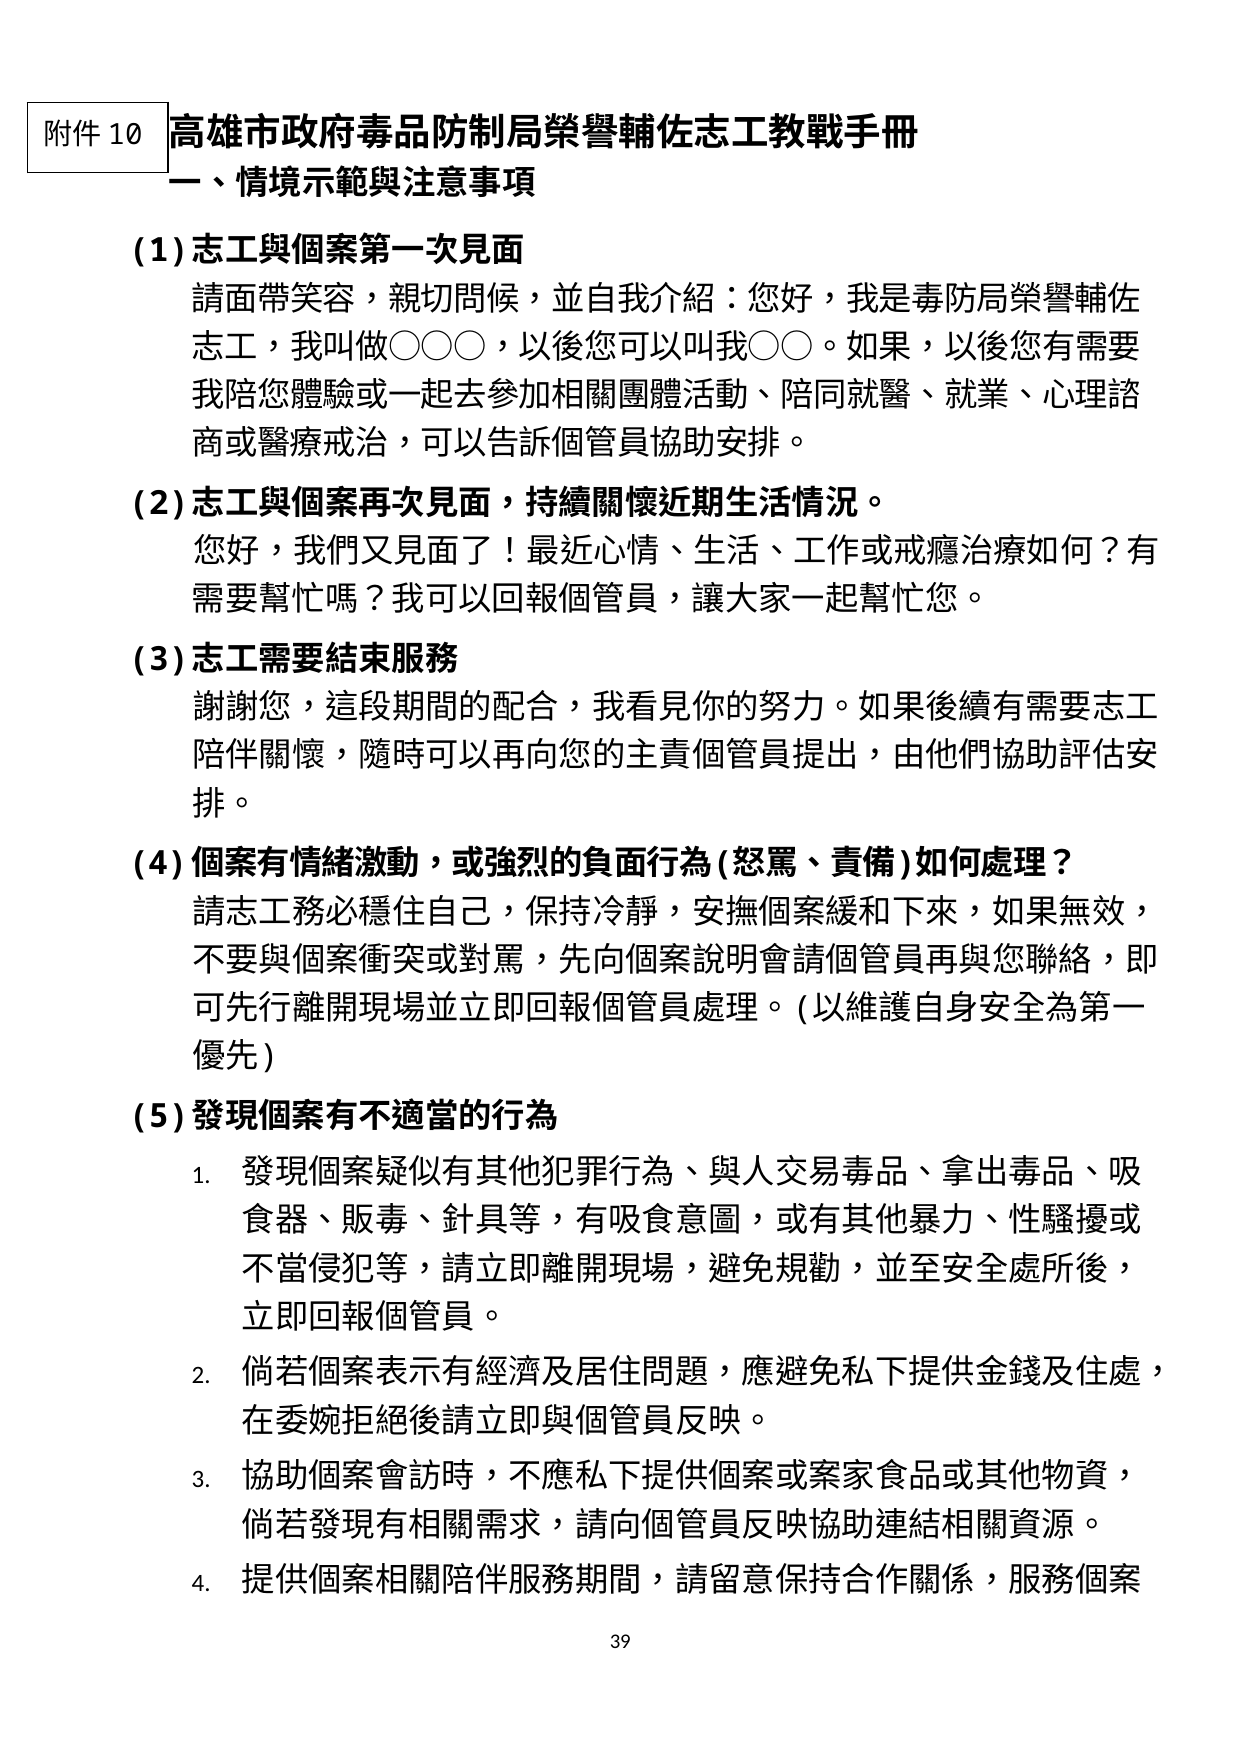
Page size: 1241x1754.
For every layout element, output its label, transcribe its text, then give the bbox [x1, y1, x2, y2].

list 倘若個案表示有經濟及居住問題，應避免私下提供金錢及住處，在委婉拒絕後請立即與個管員反映。 [191, 1345, 1166, 1442]
list 發現個案疑似有其他犯罪行為、與人交易毒品、拿出毒品、吸食器、販毒、針具等，有吸食意圖，或有其他暴力、性騷擾或不當侵犯等，請立即離開現場，避免規勸，並至安全處所後，立即回報個管員。 [191, 1145, 1166, 1338]
list 提供個案相關陪伴服務期間，請留意保持合作關係，服務個案 [191, 1553, 1166, 1601]
list 志工與個案第一次見面 [129, 223, 1165, 271]
list 志工需要結束服務 [129, 632, 1165, 680]
text 附件10 [43, 111, 152, 153]
list 發現個案有不適當的行為 [129, 1089, 1165, 1137]
text [28, 103, 167, 172]
list 志工與個案再次見面，持續關懷近期生活情況。 [129, 475, 1165, 524]
list 個案有情緒激動，或強烈的負面行為(怒罵、責備)如何處理？ [129, 836, 1165, 884]
text 謝謝您，這段期間的配合，我看見你的努力。如果後續有需要志工陪伴關懷，隨時可以再向您的主責個管員提出，由他們協助評估安排。 [192, 680, 1165, 825]
text 您好，我們又見面了！最近心情、生活、工作或戒癮治療如何？有需要幫忙嗎？我可以回報個管員，讓大家一起幫忙您。 [192, 524, 1165, 620]
text 請志工務必穩住自己，保持冷靜，安撫個案緩和下來，如果無效，不要與個案衝突或對罵，先向個案說明會請個管員再與您聯絡，即可先行離開現場並立即回報個管員處理。(以維護自身安全為第一優先) [192, 884, 1165, 1078]
text 請面帶笑容，親切問候，並自我介紹：您好，我是毒防局榮譽輔佐志工，我叫做○○○，以後您可以叫我○○。如果，以後您有需要我陪您體驗或一起去參加相關團體活動、陪同就醫、就業、心理諮商或醫療戒治，可以告訴個管員協助安排。 [192, 271, 1165, 464]
list 協助個案會訪時，不應私下提供個案或案家食品或其他物資，倘若發現有相關需求，請向個管員反映協助連結相關資源。 [191, 1449, 1166, 1546]
text 高雄市政府毒品防制局榮譽輔佐志工教戰手冊 [169, 102, 1165, 156]
text 一、情境示範與注意事項 [75, 156, 1165, 204]
